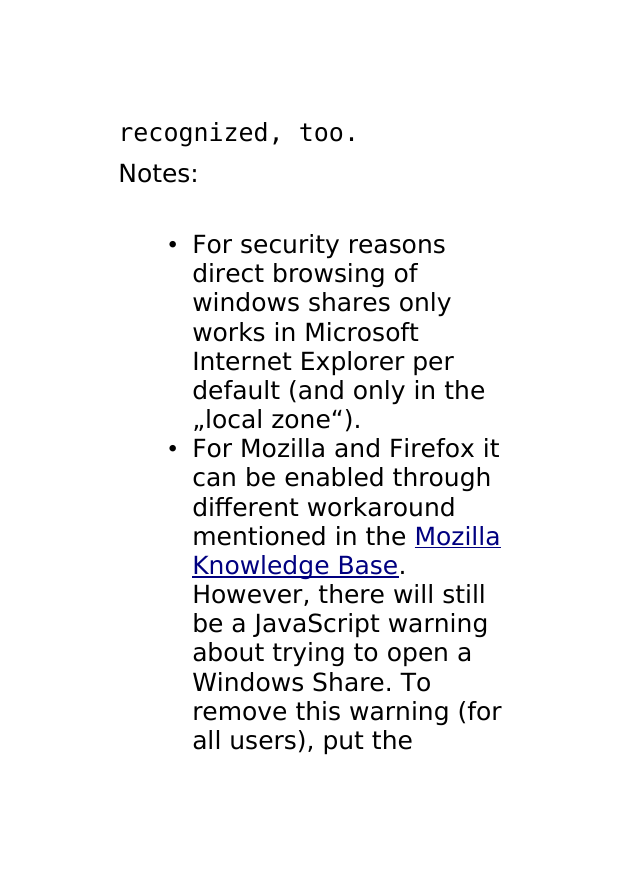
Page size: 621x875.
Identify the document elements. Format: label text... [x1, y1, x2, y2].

list For Mozilla and Firefox it can be enabled through different workaround mentioned in the Mozilla Knowledge Base. However, there will still be a JavaScript warning about trying to open a Windows Share. To remove this warning (for all users), put the [177, 434, 502, 755]
list For security reasons direct browsing of windows shares only works in Microsoft Internet Explorer per default (and only in the „local zone“). [177, 230, 502, 434]
text Notes: [118, 159, 502, 188]
text recognized, too. [118, 118, 502, 147]
